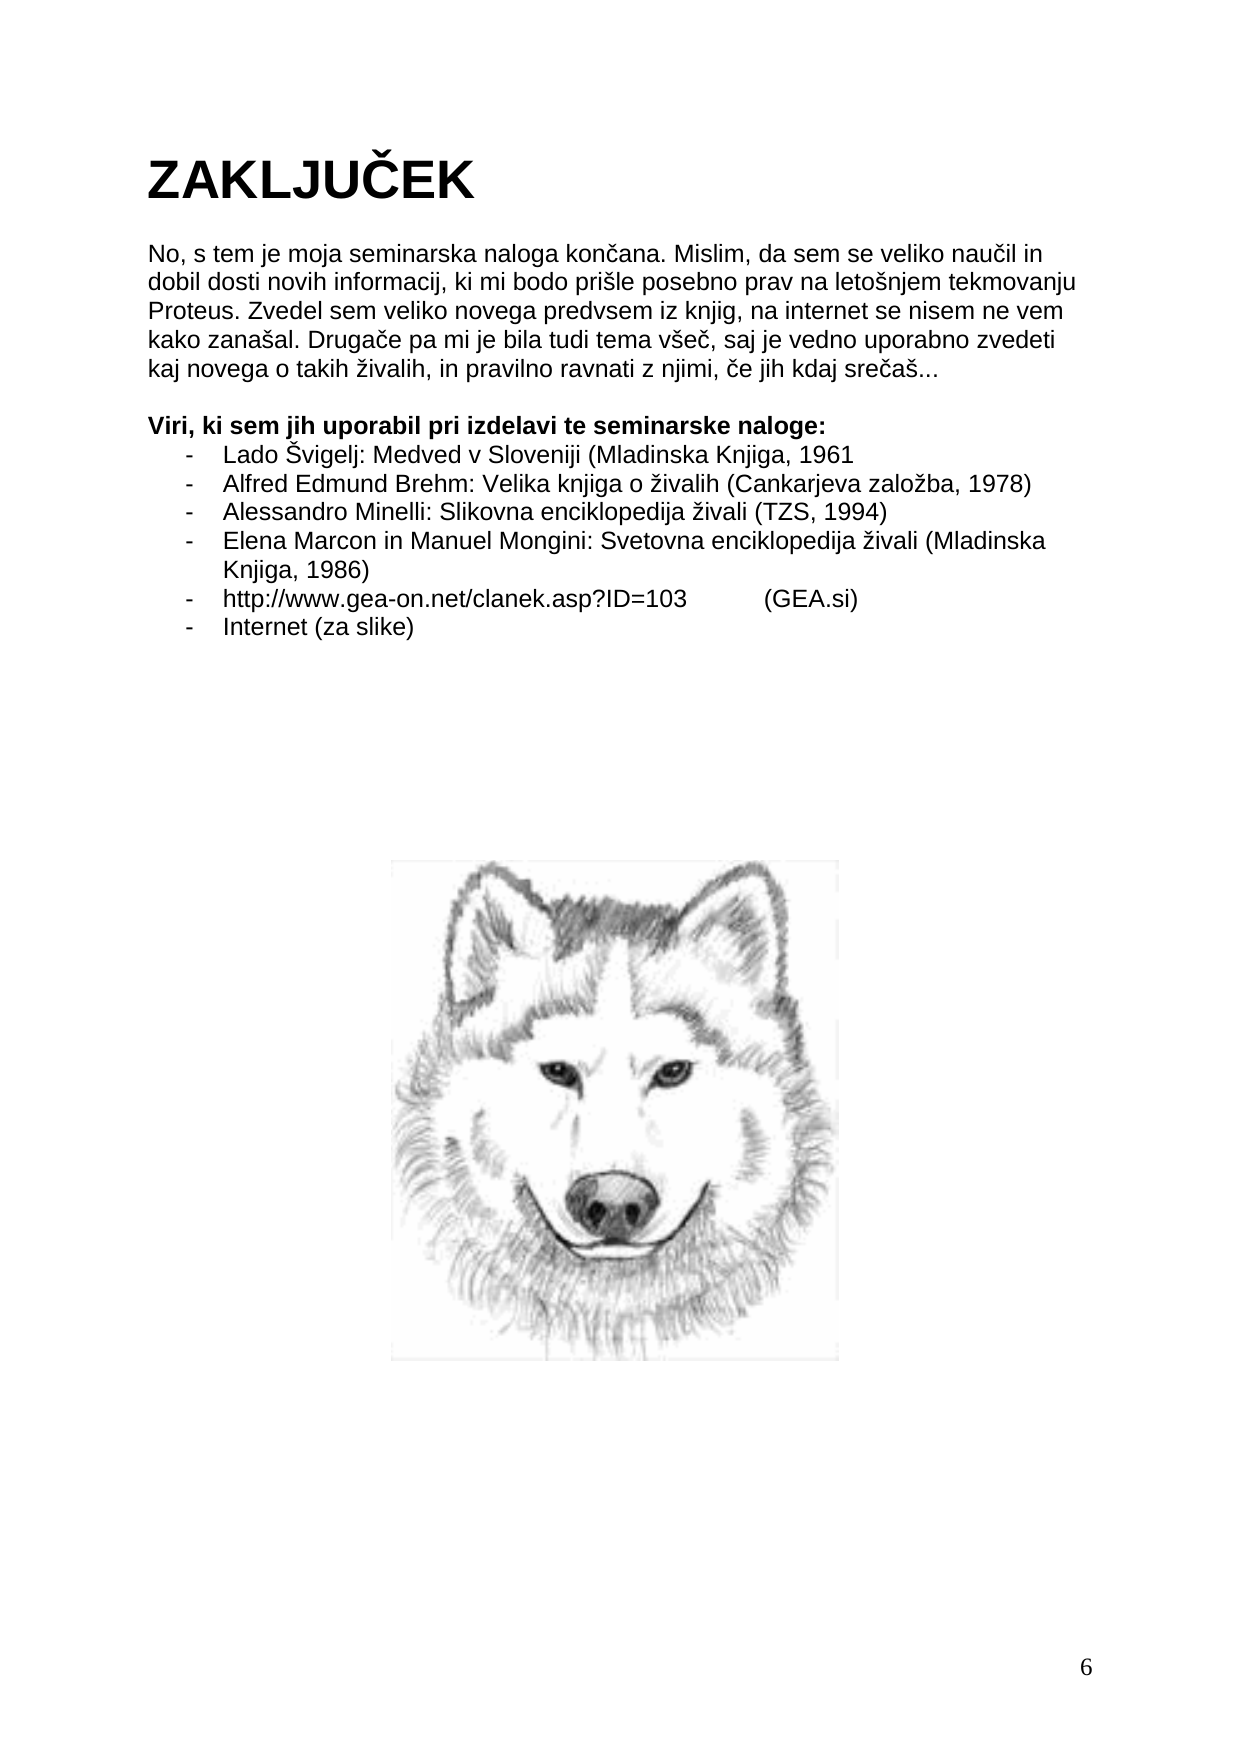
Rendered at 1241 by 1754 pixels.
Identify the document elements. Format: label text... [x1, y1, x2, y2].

list Internet (za slike) [185, 612, 1093, 641]
picture [391, 860, 839, 1361]
list Alfred Edmund Brehm: Velika knjiga o živalih (Cankarjeva založba, 1978) [185, 469, 1093, 497]
list http://www.gea-on.net/clanek.asp?ID=103 (GEA.si) [185, 584, 1093, 612]
text Zaključek [148, 148, 1093, 210]
list Lado Švigelj: Medved v Sloveniji (Mladinska Knjiga, 1961 [185, 440, 1093, 469]
list Elena Marcon in Manuel Mongini: Svetovna enciklopedija živali (Mladinska Knjiga, 1986) [185, 526, 1093, 584]
list Alessandro Minelli: Slikovna enciklopedija živali (TZS, 1994) [185, 497, 1093, 526]
text No, s tem je moja seminarska naloga končana. Mislim, da sem se veliko naučil in dobil dosti novih informacij, ki mi bodo prišle posebno prav na letošnjem tekmovanju Proteus. Zvedel sem veliko novega predvsem iz knjig, na internet se nisem ne vem kako zanašal. Drugače pa mi je bila tudi tema všeč, saj je vedno uporabno zvedeti kaj novega o takih živalih, in pravilno ravnati z njimi, če jih kdaj srečaš... [148, 239, 1093, 382]
text Viri, ki sem jih uporabil pri izdelavi te seminarske naloge: [148, 411, 1093, 440]
